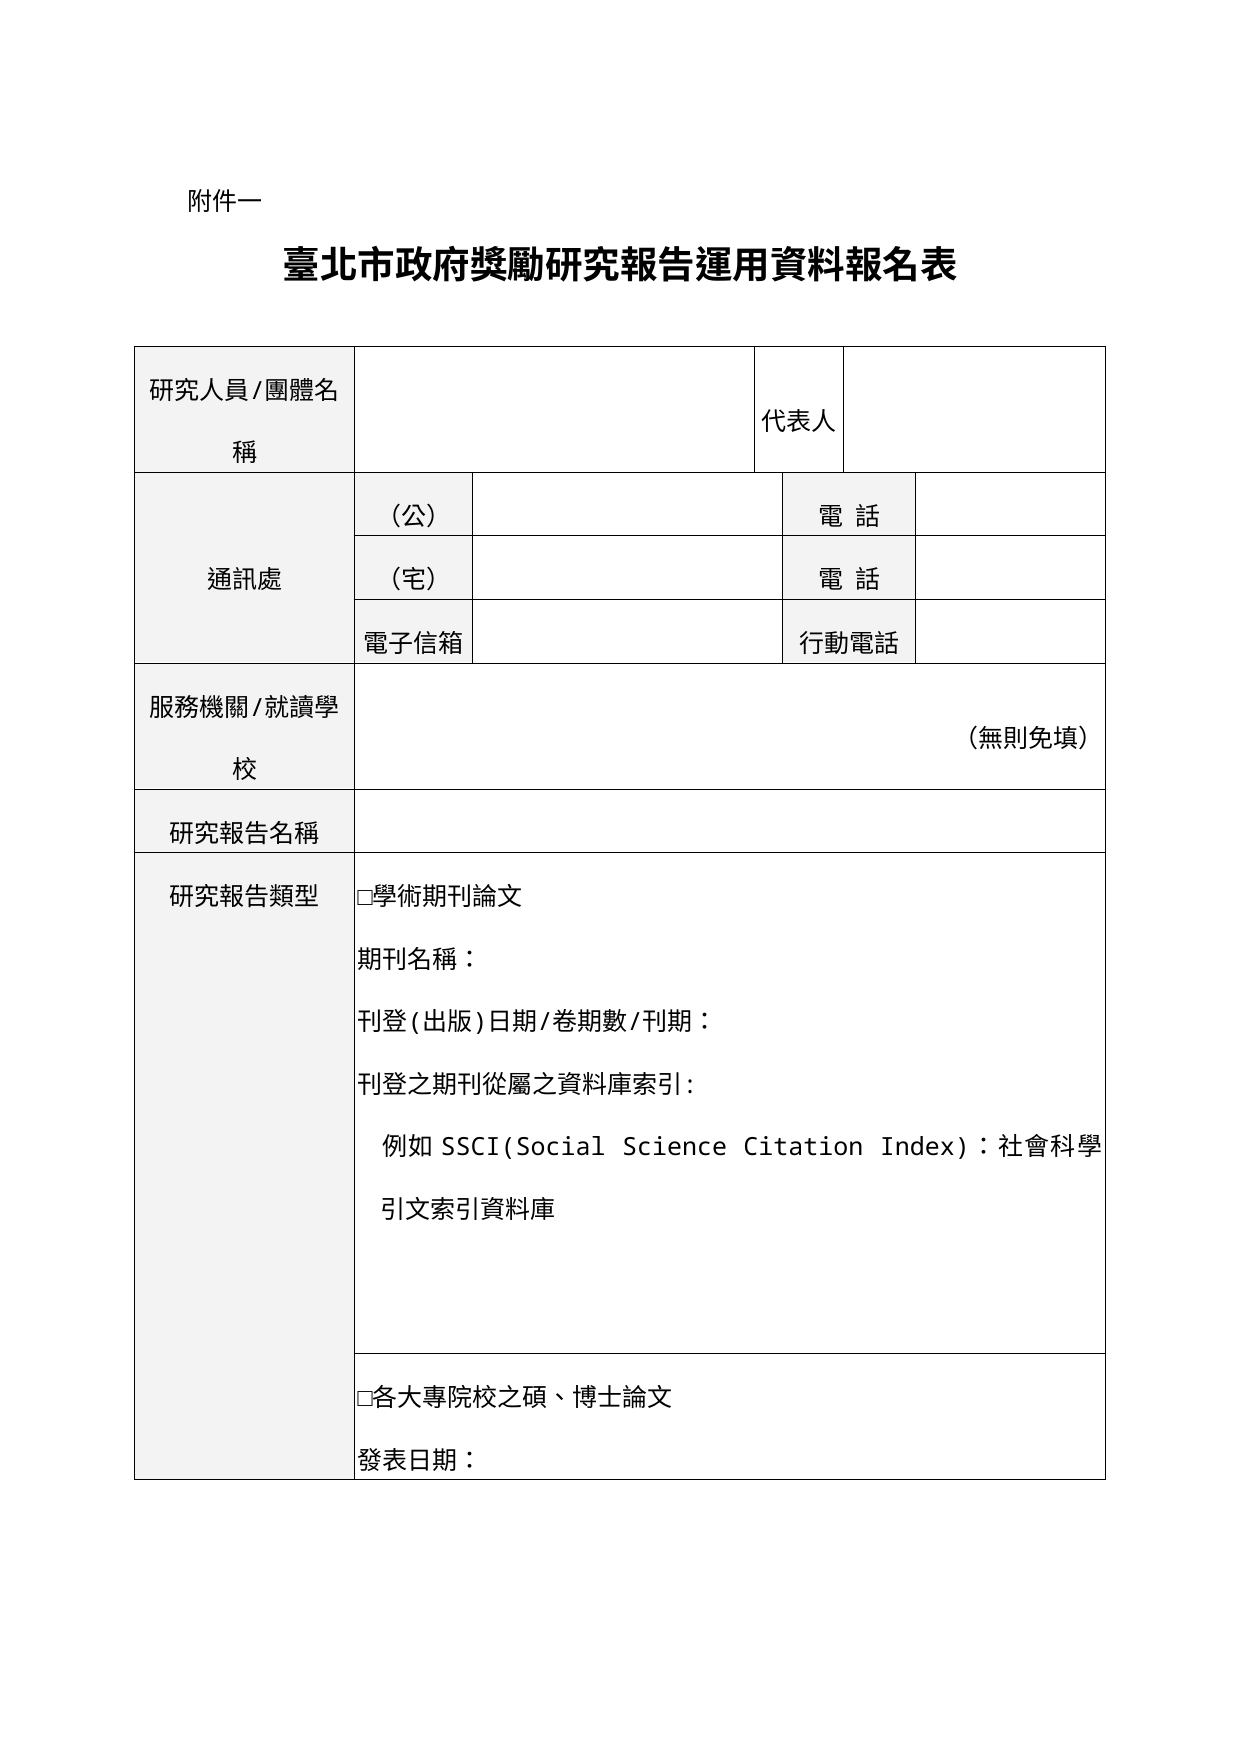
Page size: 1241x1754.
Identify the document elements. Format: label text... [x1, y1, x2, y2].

table_cell [473, 600, 782, 662]
table_cell （公） [355, 473, 472, 535]
table_cell [916, 473, 1105, 535]
text 附件一 [187, 158, 1053, 221]
table_cell 研究報告名稱 [135, 790, 354, 852]
table_cell 研究報告類型 [135, 853, 354, 1479]
table_header 研究人員/團體名稱 [135, 347, 354, 472]
table_cell □學術期刊論文 期刊名稱： 刊登(出版)日期/卷期數/刊期： 刊登之期刊從屬之資料庫索引: 例如SSCI(Social Science Citation Index)：社會科學引文索引資料庫 [355, 853, 1105, 1353]
table_cell 電子信箱 [355, 600, 472, 662]
table_cell 服務機關/就讀學校 [135, 664, 354, 788]
table_header 代表人 [755, 347, 843, 472]
table_cell （宅） [355, 536, 472, 599]
table_cell 通訊處 [135, 473, 354, 662]
table_header [844, 347, 1105, 472]
text 臺北市政府獎勵研究報告運用資料報名表 [187, 221, 1053, 283]
table_cell 行動電話 [783, 600, 915, 662]
table_cell □各大專院校之碩、博士論文 發表日期： [355, 1354, 1105, 1479]
table_cell （無則免填） [355, 664, 1105, 788]
table_cell [355, 790, 1105, 852]
table_cell [916, 536, 1105, 599]
table_cell 電 話 [783, 473, 915, 535]
table_cell [473, 536, 782, 599]
table_cell 電 話 [783, 536, 915, 599]
table_header [355, 347, 754, 472]
table_cell [916, 600, 1105, 662]
table_cell [473, 473, 782, 535]
